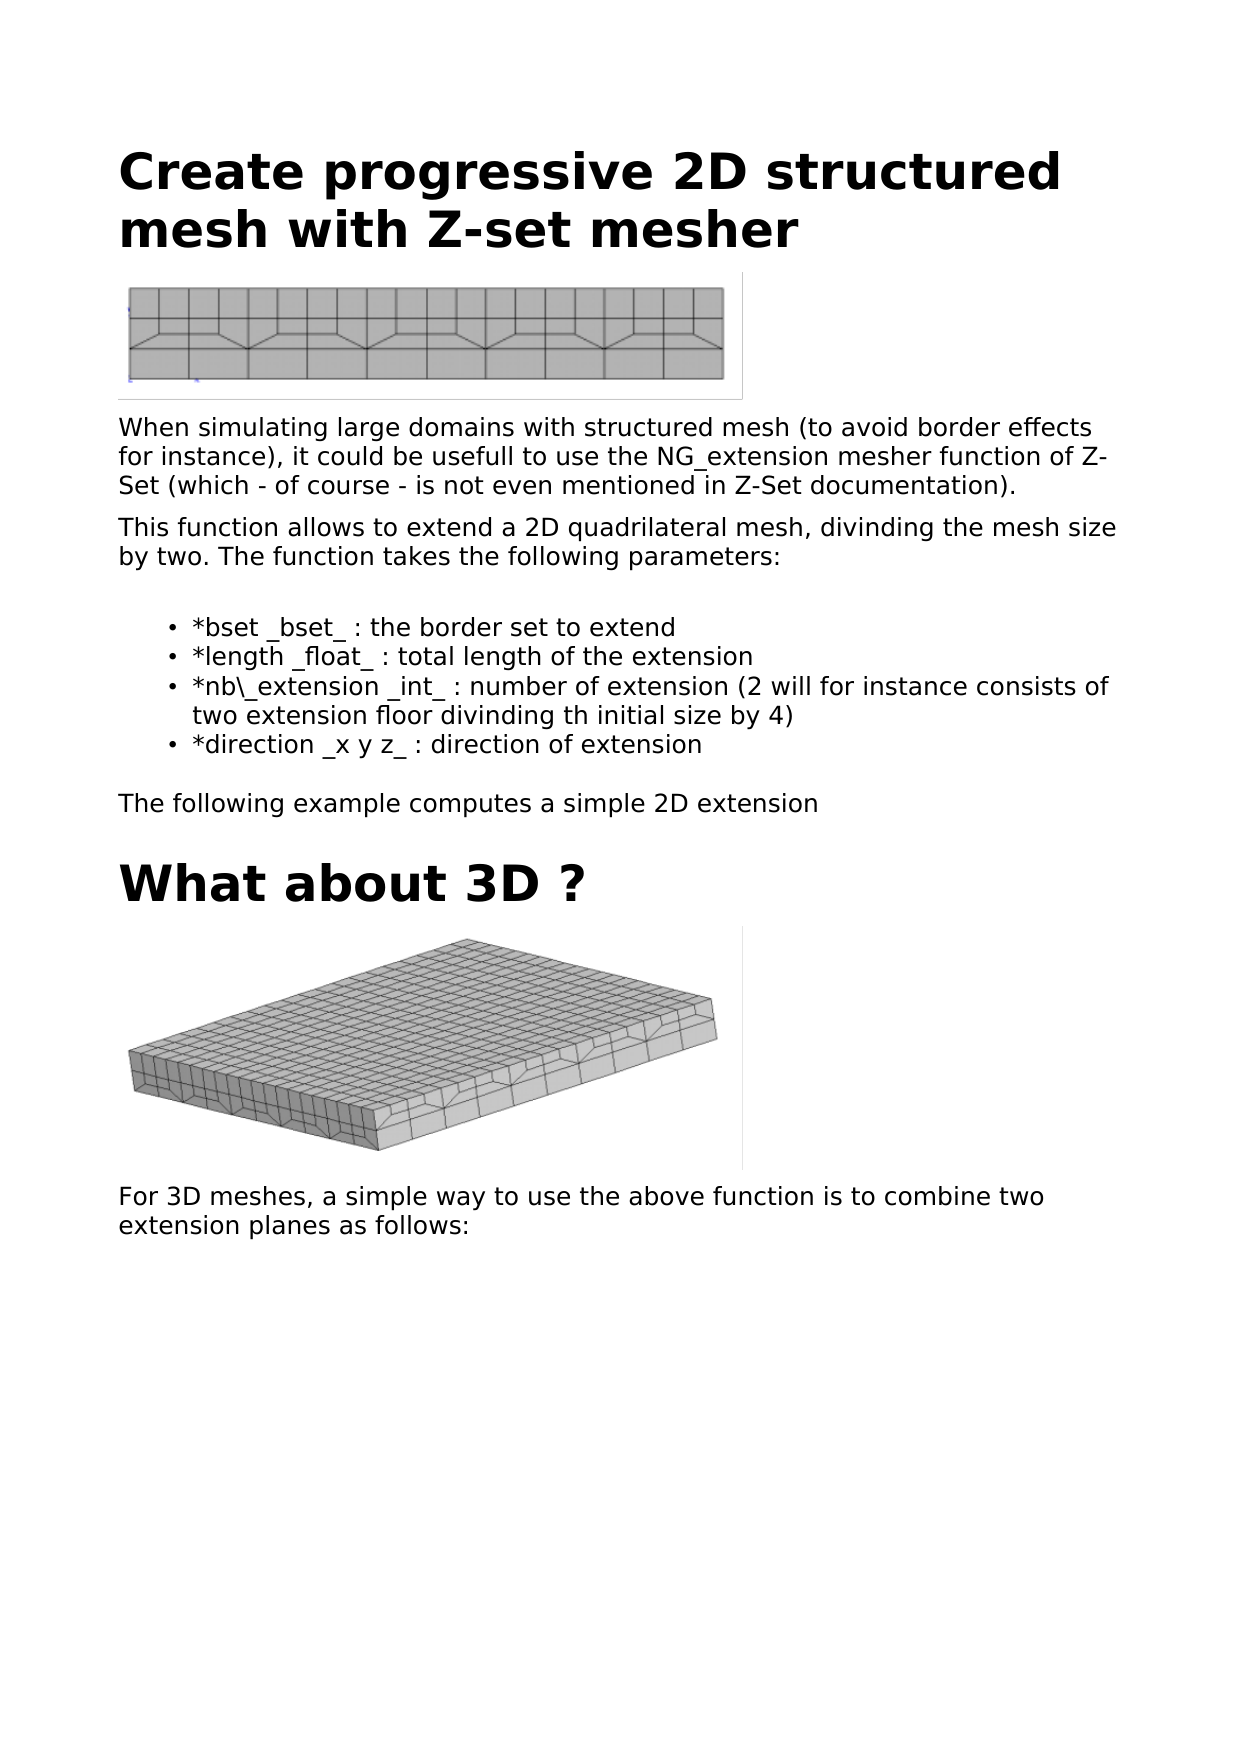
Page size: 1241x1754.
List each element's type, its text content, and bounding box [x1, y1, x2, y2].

text This function allows to extend a 2D quadrilateral mesh, divinding the mesh size by two. The function takes the following parameters: [118, 513, 1122, 571]
list *nb\_extension _int_ : number of extension (2 will for instance consists of two extension floor divinding th initial size by 4) [177, 672, 1122, 730]
subtitle Create progressive 2D structured mesh with Z-set mesher [118, 143, 1122, 259]
text For 3D meshes, a simple way to use the above function is to combine two extension planes as follows: [118, 1182, 1122, 1241]
picture [118, 926, 744, 1170]
text When simulating large domains with structured mesh (to avoid border effects for instance), it could be usefull to use the NG_extension mesher function of Z-Set (which - of course - is not even mentioned in Z-Set documentation). [118, 413, 1122, 501]
list *length _float_ : total length of the extension [177, 643, 1122, 672]
list *direction _x y z_ : direction of extension [177, 730, 1122, 759]
picture [118, 272, 744, 401]
subtitle What about 3D ? [118, 855, 1122, 914]
list *bset _bset_ : the border set to extend [177, 613, 1122, 643]
text The following example computes a simple 2D extension [118, 789, 1122, 818]
